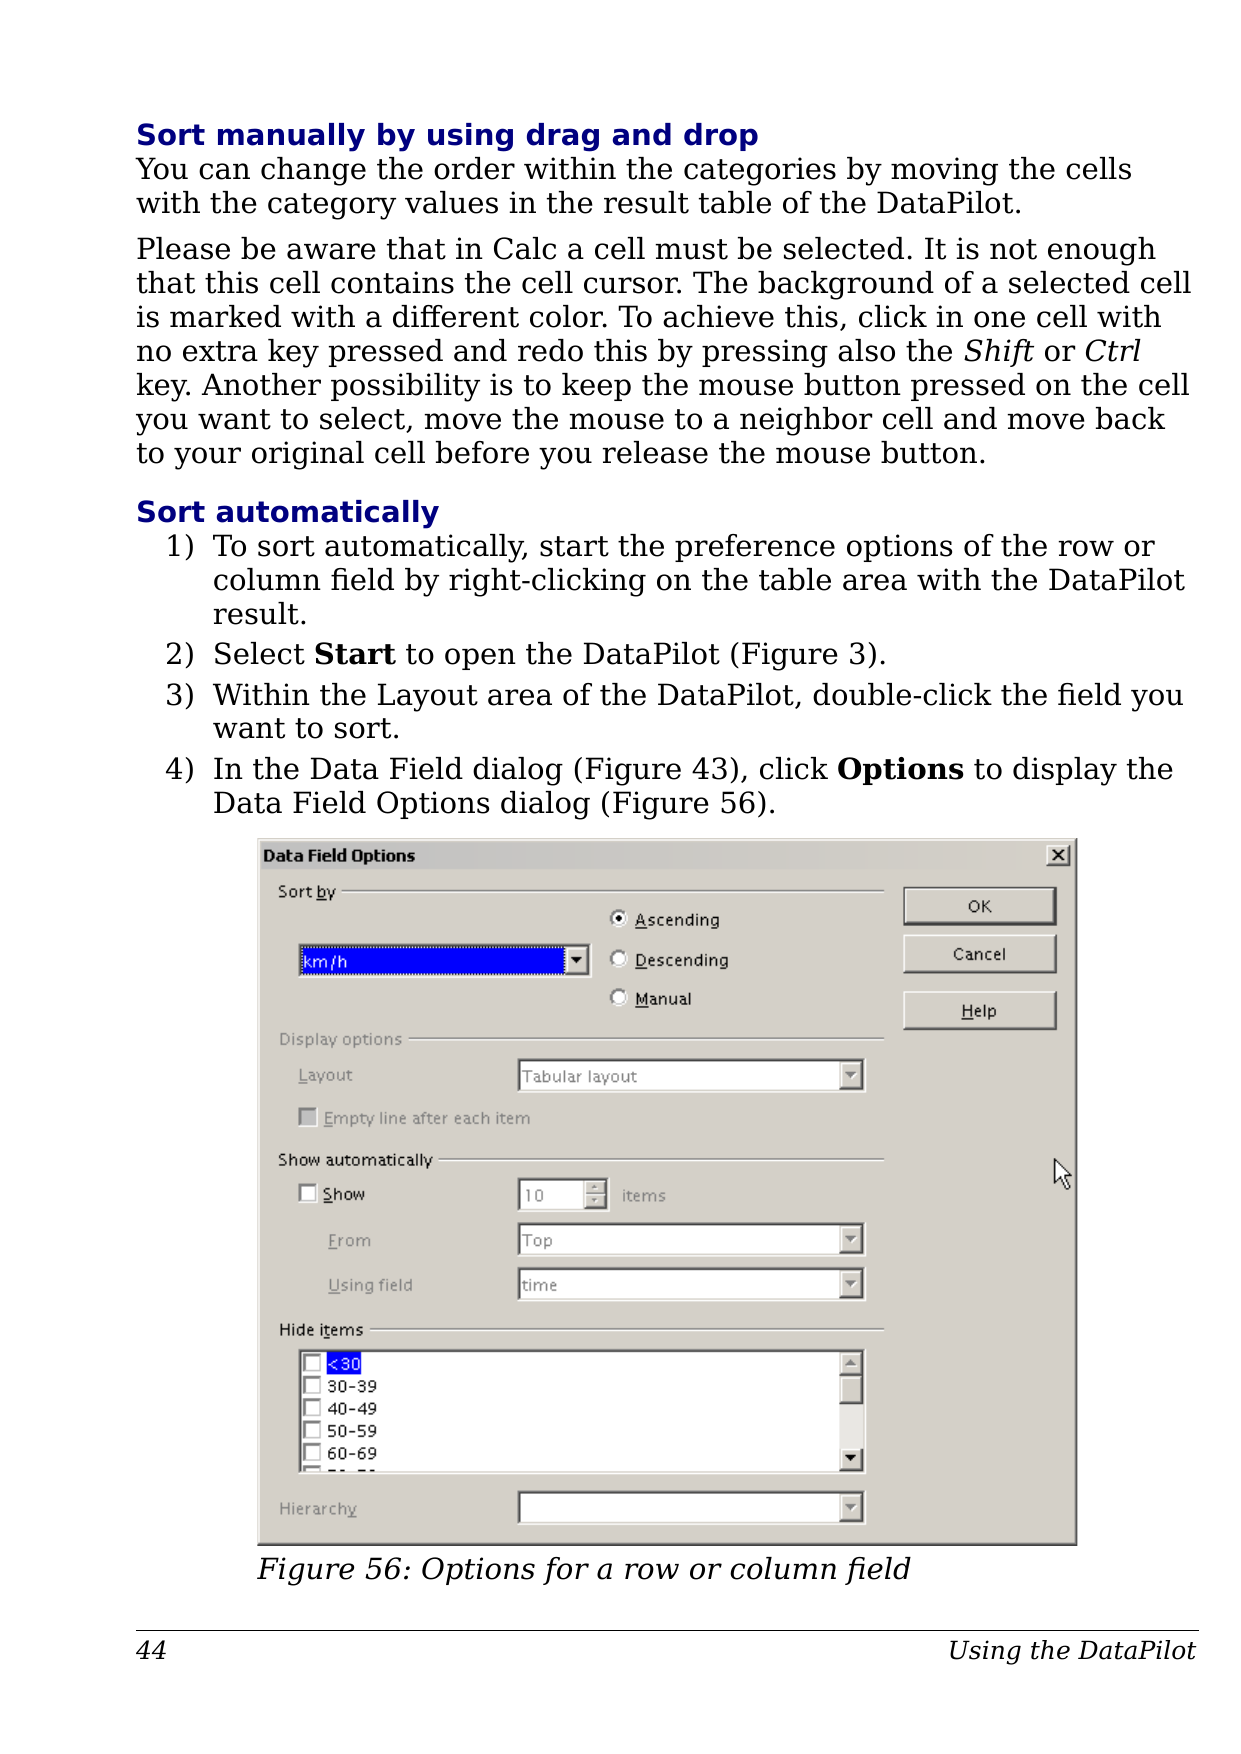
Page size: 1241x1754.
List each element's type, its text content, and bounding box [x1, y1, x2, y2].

text You can change the order within the categories by moving the cells with the category values in the result table of the DataPilot. [136, 152, 1199, 220]
list In the Data Field dialog (Figure 43), click Options to display the Data Field Options dialog (Figure 56). [195, 752, 1199, 820]
list Select Start to open the DataPilot (Figure 3). [195, 637, 1199, 672]
text Please be aware that in Calc a cell must be selected. It is not enough that this cell contains the cell cursor. The background of a selected cell is marked with a different color. To achieve this, click in one cell with no extra key pressed and redo this by pressing also the Shift or Ctrl key. Another possibility is to keep the mouse button pressed on the cell you want to select, move the mouse to a neighbor cell and move back to your original cell before you release the mouse button. [136, 232, 1199, 470]
text Sort automatically [136, 495, 1199, 529]
list Within the Layout area of the DataPilot, double-click the field you want to sort. [195, 678, 1199, 746]
picture [257, 838, 1078, 1546]
list To sort automatically, start the preference options of the row or column field by right-clicking on the table area with the DataPilot result. [195, 529, 1199, 631]
text Sort manually by using drag and drop [136, 118, 1199, 152]
text Figure 56: Options for a row or column field [257, 1552, 1077, 1586]
